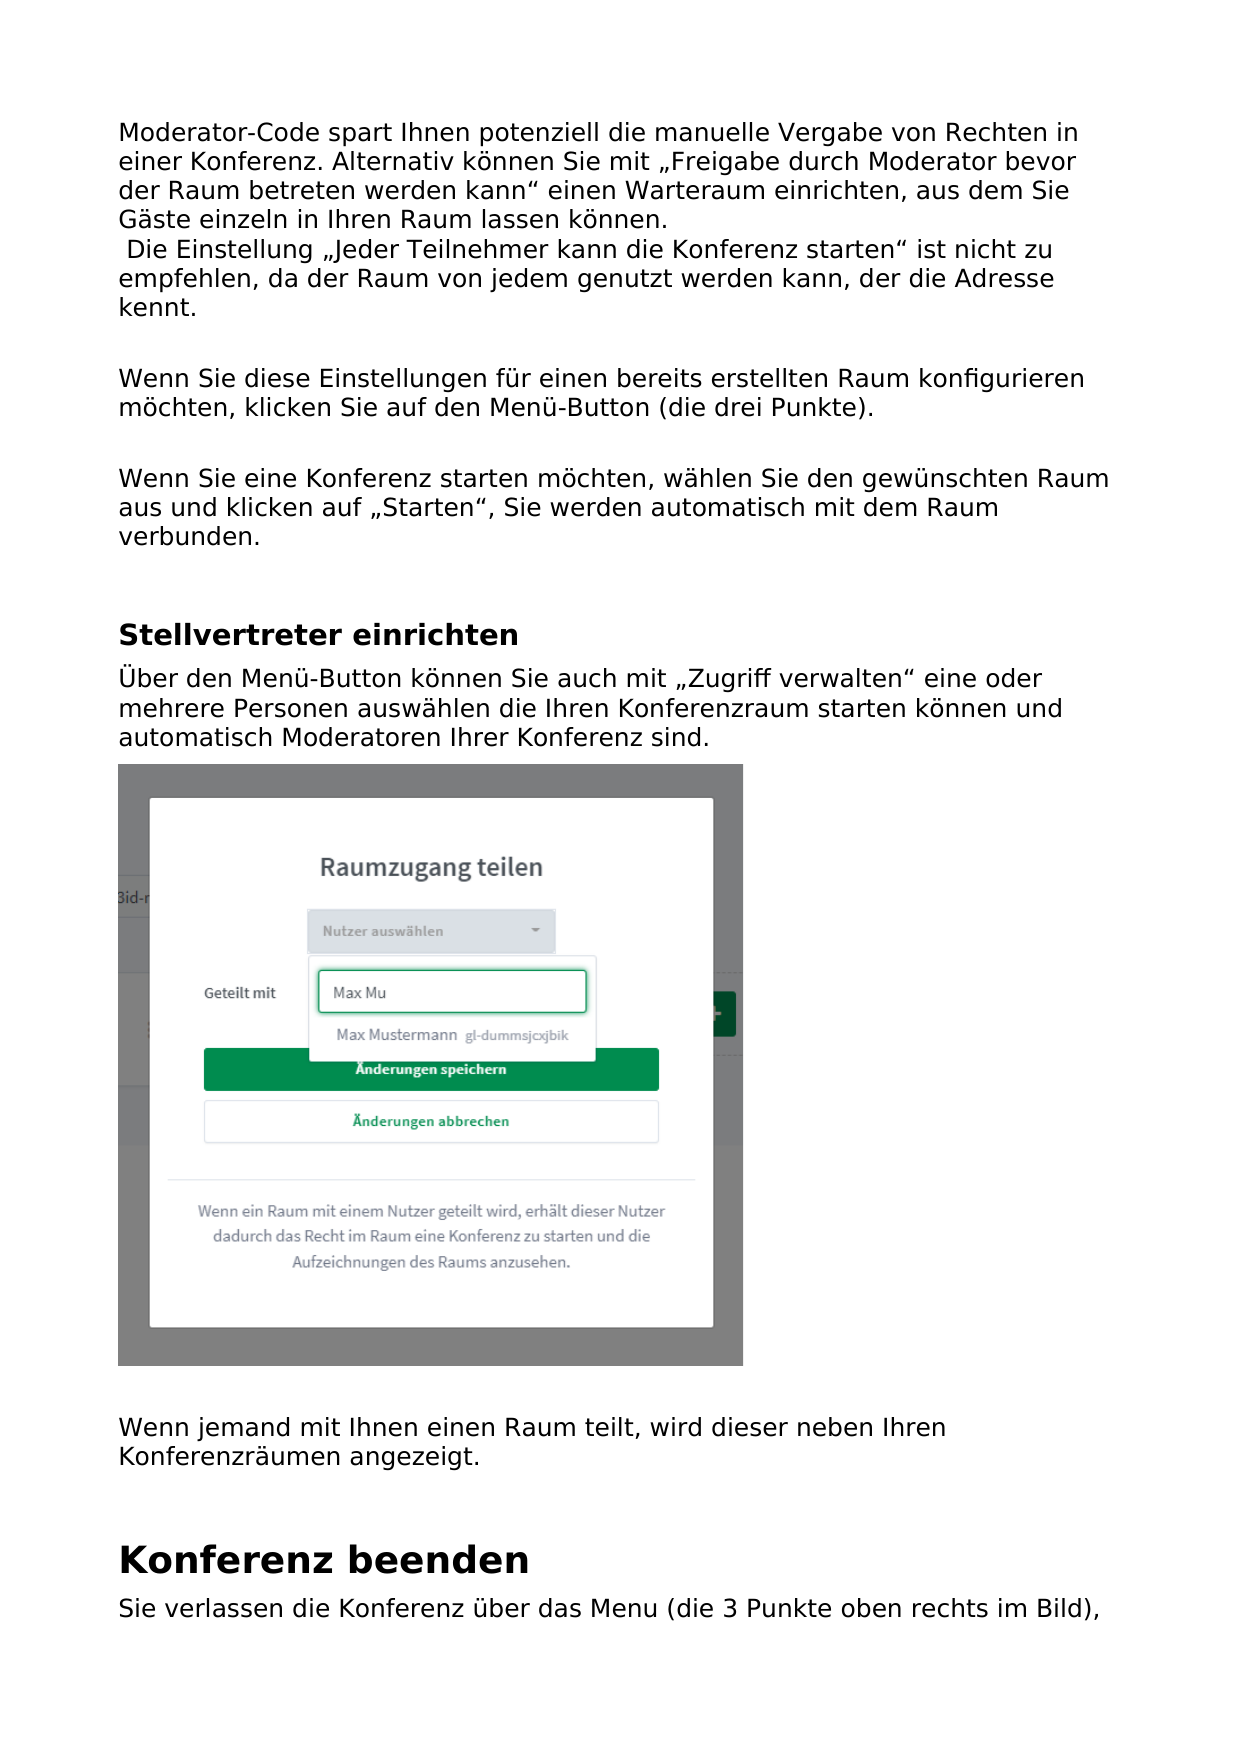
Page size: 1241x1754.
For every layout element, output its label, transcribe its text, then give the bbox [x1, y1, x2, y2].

text Wenn Sie eine Konferenz starten möchten, wählen Sie den gewünschten Raum aus und klicken auf „Starten“, Sie werden automatisch mit dem Raum verbunden. [118, 464, 1122, 581]
subtitle Stellvertreter einrichten [118, 618, 1122, 652]
subtitle Konferenz beenden [118, 1538, 1122, 1582]
text Wenn jemand mit Ihnen einen Raum teilt, wird dieser neben Ihren Konferenzräumen angezeigt. [118, 1413, 1122, 1501]
picture [118, 764, 744, 1366]
text Sie verlassen die Konferenz über das Menu (die 3 Punkte oben rechts im Bild), [118, 1594, 1122, 1624]
text Über den Menü-Button können Sie auch mit „Zugriff verwalten“ eine oder mehrere Personen auswählen die Ihren Konferenzraum starten können und automatisch Moderatoren Ihrer Konferenz sind. [118, 664, 1122, 752]
text Wenn Sie diese Einstellungen für einen bereits erstellten Raum konfigurieren möchten, klicken Sie auf den Menü-Button (die drei Punkte). [118, 364, 1122, 451]
text Moderator-Code spart Ihnen potenziell die manuelle Vergabe von Rechten in einer Konferenz. Alternativ können Sie mit „Freigabe durch Moderator bevor der Raum betreten werden kann“ einen Warteraum einrichten, aus dem Sie Gäste einzeln in Ihren Raum lassen können. Die Einstellung „Jeder Teilnehmer kann die Konferenz starten“ ist nicht zu empfehlen, da der Raum von jedem genutzt werden kann, der die Adresse kennt. [118, 118, 1122, 351]
